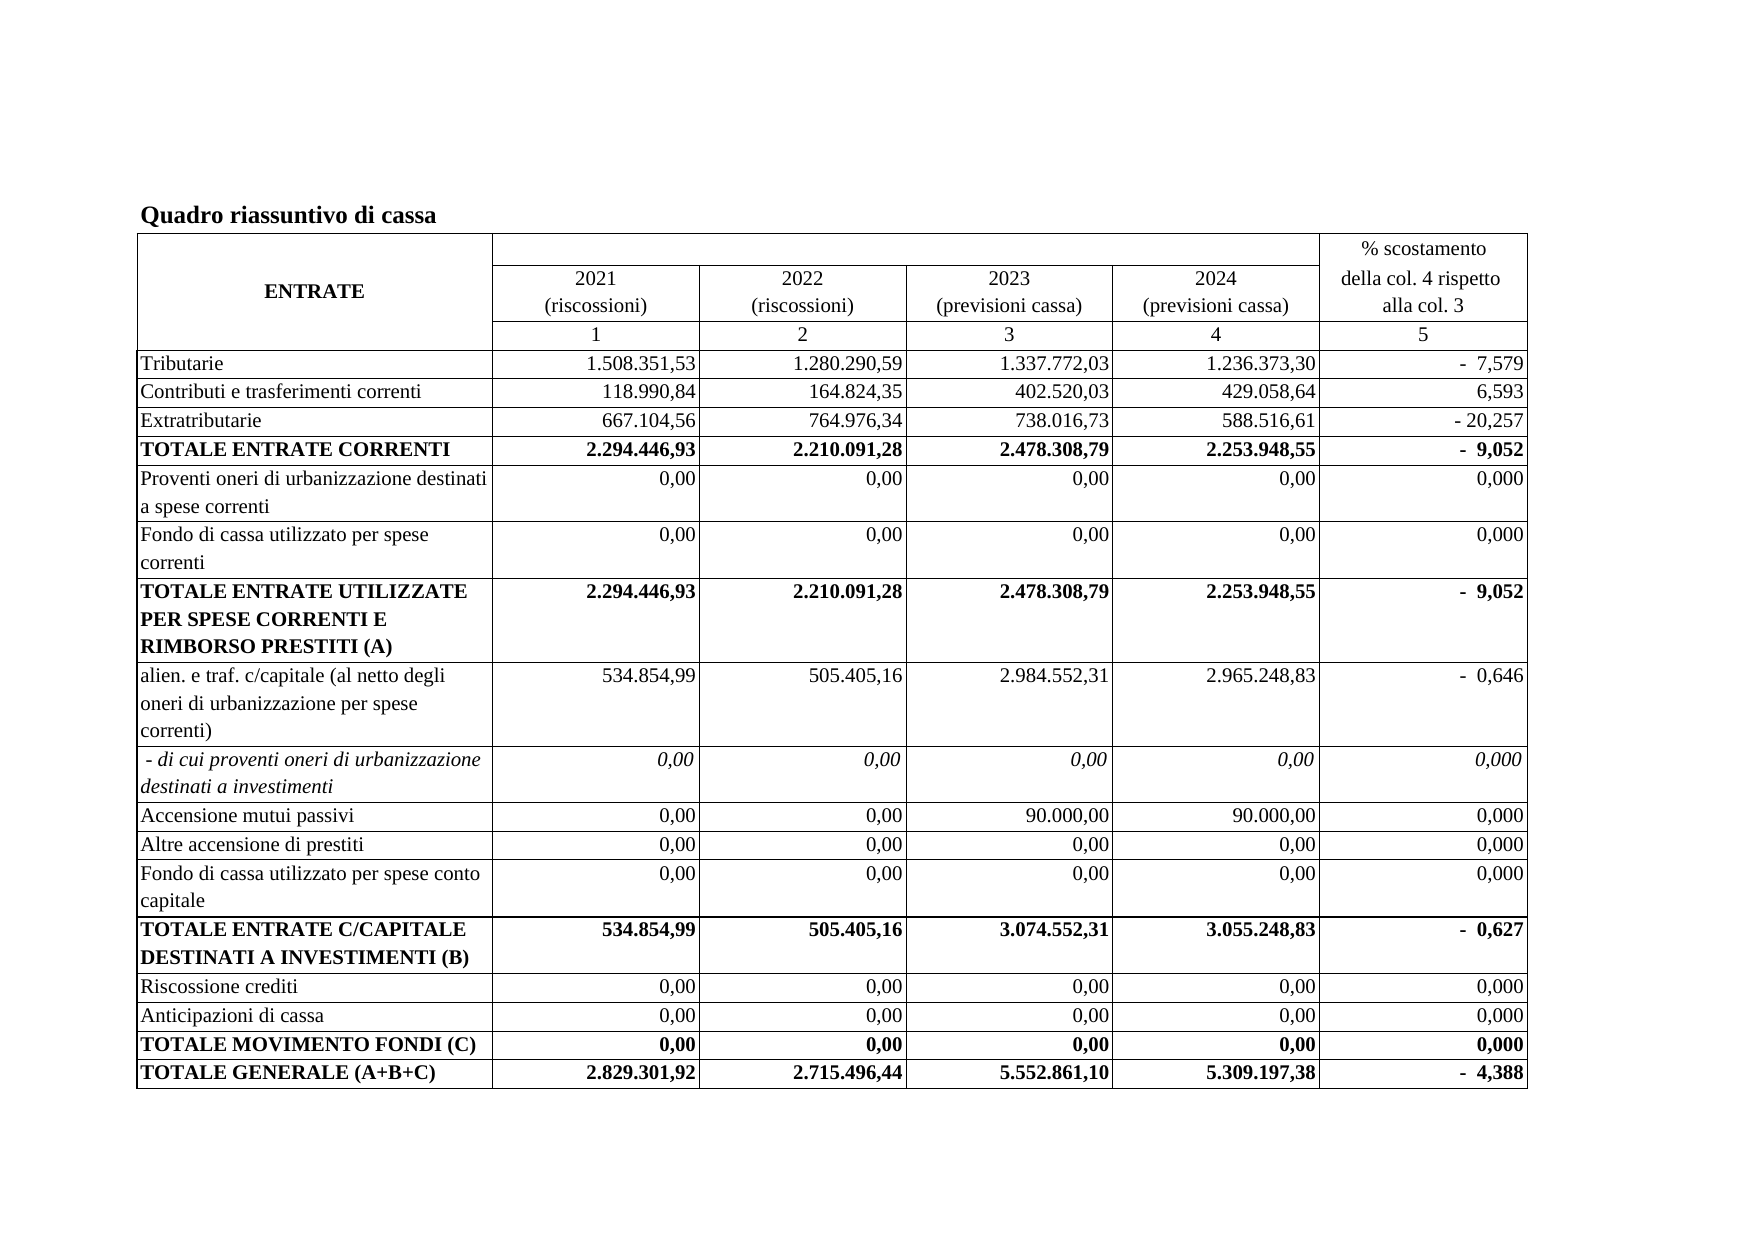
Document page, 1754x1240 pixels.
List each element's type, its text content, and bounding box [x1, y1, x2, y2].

table_cell Proventi oneri di urbanizzazione destinati a spese correnti [138, 466, 492, 521]
table_cell 2.253.948,55 [1113, 579, 1319, 662]
table_cell 2.715.496,44 [700, 1060, 906, 1088]
table_cell 2023 (previsioni cassa) [907, 266, 1112, 321]
table_cell 0,00 [1113, 832, 1319, 859]
table_cell 2.829.301,92 [493, 1060, 699, 1088]
table_cell 2.210.091,28 [700, 579, 906, 662]
table_cell 1.337.772,03 [907, 351, 1112, 378]
table_cell TOTALE ENTRATE UTILIZZATE PER SPESE CORRENTI E RIMBORSO PRESTITI (A) [138, 579, 492, 662]
table_cell 588.516,61 [1113, 408, 1319, 436]
table_cell - 7,579 [1320, 351, 1527, 378]
table_cell 0,00 [493, 974, 699, 1002]
table_cell 0,00 [907, 466, 1112, 521]
table_cell Fondo di cassa utilizzato per spese correnti [138, 522, 492, 578]
table_cell 2 [700, 322, 906, 349]
table_cell 2.294.446,93 [493, 579, 699, 662]
table_cell 0,00 [493, 522, 699, 578]
table_cell 0,00 [907, 522, 1112, 578]
table_cell TOTALE GENERALE (A+B+C) [138, 1060, 492, 1088]
table_cell 1.508.351,53 [493, 351, 699, 378]
table_cell 90.000,00 [907, 803, 1112, 831]
table_cell 0,00 [493, 466, 699, 521]
table_cell 4 [1113, 322, 1319, 349]
table_cell 0,00 [493, 747, 699, 802]
table_cell 0,00 [700, 466, 906, 521]
table_cell 0,00 [907, 832, 1112, 859]
table_cell 0,00 [907, 974, 1112, 1002]
table_cell 0,00 [907, 747, 1112, 802]
table_cell 2.294.446,93 [493, 437, 699, 465]
table_cell 402.520,03 [907, 379, 1112, 407]
table_cell della col. 4 rispetto alla col. 3 [1320, 265, 1527, 321]
table_cell 505.405,16 [700, 918, 906, 973]
table_cell 1.280.290,59 [700, 351, 906, 378]
table_cell Extratributarie [138, 408, 492, 436]
table_cell 118.990,84 [493, 379, 699, 407]
table_cell - 20,257 [1320, 408, 1527, 436]
table_cell 0,00 [700, 974, 906, 1002]
table_cell - di cui proventi oneri di urbanizzazione destinati a investimenti [138, 747, 492, 802]
table_cell 5 [1320, 322, 1527, 349]
table_cell 5.309.197,38 [1113, 1060, 1319, 1088]
table_cell 0,000 [1320, 747, 1527, 802]
table_cell 1 [493, 322, 699, 349]
table_cell Tributarie [138, 351, 492, 378]
table_cell Fondo di cassa utilizzato per spese conto capitale [138, 860, 492, 916]
table_cell 0,00 [1113, 466, 1319, 521]
table_cell - 9,052 [1320, 579, 1527, 662]
table_cell 1.236.373,30 [1113, 351, 1319, 378]
table_cell 6,593 [1320, 379, 1527, 407]
table_cell 2021 (riscossioni) [493, 266, 699, 321]
table_cell 5.552.861,10 [907, 1060, 1112, 1088]
table_cell Riscossione crediti [138, 974, 492, 1002]
table_cell 0,00 [907, 1003, 1112, 1031]
table_cell 0,00 [493, 1003, 699, 1031]
table_cell [138, 234, 492, 265]
table_cell 2.210.091,28 [700, 437, 906, 465]
table_cell 0,000 [1320, 1003, 1527, 1031]
table_cell 0,00 [907, 860, 1112, 916]
table_cell 2022 (riscossioni) [700, 266, 906, 321]
table_cell Anticipazioni di cassa [138, 1003, 492, 1031]
table_cell 0,00 [700, 1003, 906, 1031]
table_cell - 0,646 [1320, 663, 1527, 746]
table_cell 0,00 [907, 1032, 1112, 1059]
table_cell 0,000 [1320, 803, 1527, 831]
table_cell 3.055.248,83 [1113, 918, 1319, 973]
table_cell 0,00 [700, 803, 906, 831]
table_cell 2.478.308,79 [907, 579, 1112, 662]
table_cell 0,00 [493, 803, 699, 831]
table_cell 2.478.308,79 [907, 437, 1112, 465]
table_cell Accensione mutui passivi [138, 803, 492, 831]
table_cell TOTALE ENTRATE C/CAPITALE DESTINATI A INVESTIMENTI (B) [138, 918, 492, 973]
table_cell 0,00 [1113, 747, 1319, 802]
table_cell 764.976,34 [700, 408, 906, 436]
table_cell 2.253.948,55 [1113, 437, 1319, 465]
table_cell TOTALE MOVIMENTO FONDI (C) [138, 1032, 492, 1059]
table_cell 0,00 [1113, 1003, 1319, 1031]
table_cell - 9,052 [1320, 437, 1527, 465]
table_cell Contributi e trasferimenti correnti [138, 379, 492, 407]
table_cell 0,00 [1113, 860, 1319, 916]
table_cell 738.016,73 [907, 408, 1112, 436]
table_cell 90.000,00 [1113, 803, 1319, 831]
table_cell 667.104,56 [493, 408, 699, 436]
table_cell 0,000 [1320, 466, 1527, 521]
table_cell 0,00 [700, 832, 906, 859]
table_cell - 4,388 [1320, 1060, 1527, 1088]
table_cell 0,000 [1320, 522, 1527, 578]
table_cell - 0,627 [1320, 918, 1527, 973]
table_cell 0,00 [700, 1032, 906, 1059]
table_cell 0,00 [1113, 522, 1319, 578]
table_header Quadro riassuntivo di cassa [137, 167, 1528, 233]
table_cell [493, 234, 1319, 265]
table_cell 2024 (previsioni cassa) [1113, 266, 1319, 321]
table_cell 0,00 [493, 832, 699, 859]
table_cell 0,00 [1113, 974, 1319, 1002]
table_cell alien. e traf. c/capitale (al netto degli oneri di urbanizzazione per spese correnti) [138, 663, 492, 746]
table_cell Altre accensione di prestiti [138, 832, 492, 859]
table_cell 2.965.248,83 [1113, 663, 1319, 746]
table_cell 0,00 [700, 860, 906, 916]
table_cell 0,000 [1320, 974, 1527, 1002]
table_cell 3.074.552,31 [907, 918, 1112, 973]
table_cell 429.058,64 [1113, 379, 1319, 407]
table_cell ENTRATE [138, 265, 492, 321]
table_cell % scostamento [1320, 234, 1527, 265]
table_cell 0,00 [493, 1032, 699, 1059]
table_cell 0,00 [700, 522, 906, 578]
table_cell 505.405,16 [700, 663, 906, 746]
table_cell 0,00 [493, 860, 699, 916]
table_cell 0,000 [1320, 860, 1527, 916]
table_cell 534.854,99 [493, 918, 699, 973]
table_cell 0,000 [1320, 1032, 1527, 1059]
table_cell 0,00 [700, 747, 906, 802]
table_cell 164.824,35 [700, 379, 906, 407]
table_cell 2.984.552,31 [907, 663, 1112, 746]
table_cell 0,000 [1320, 832, 1527, 859]
table_cell [138, 321, 492, 349]
table_cell TOTALE ENTRATE CORRENTI [138, 437, 492, 465]
table_cell 3 [907, 322, 1112, 349]
table_cell 534.854,99 [493, 663, 699, 746]
table_cell 0,00 [1113, 1032, 1319, 1059]
